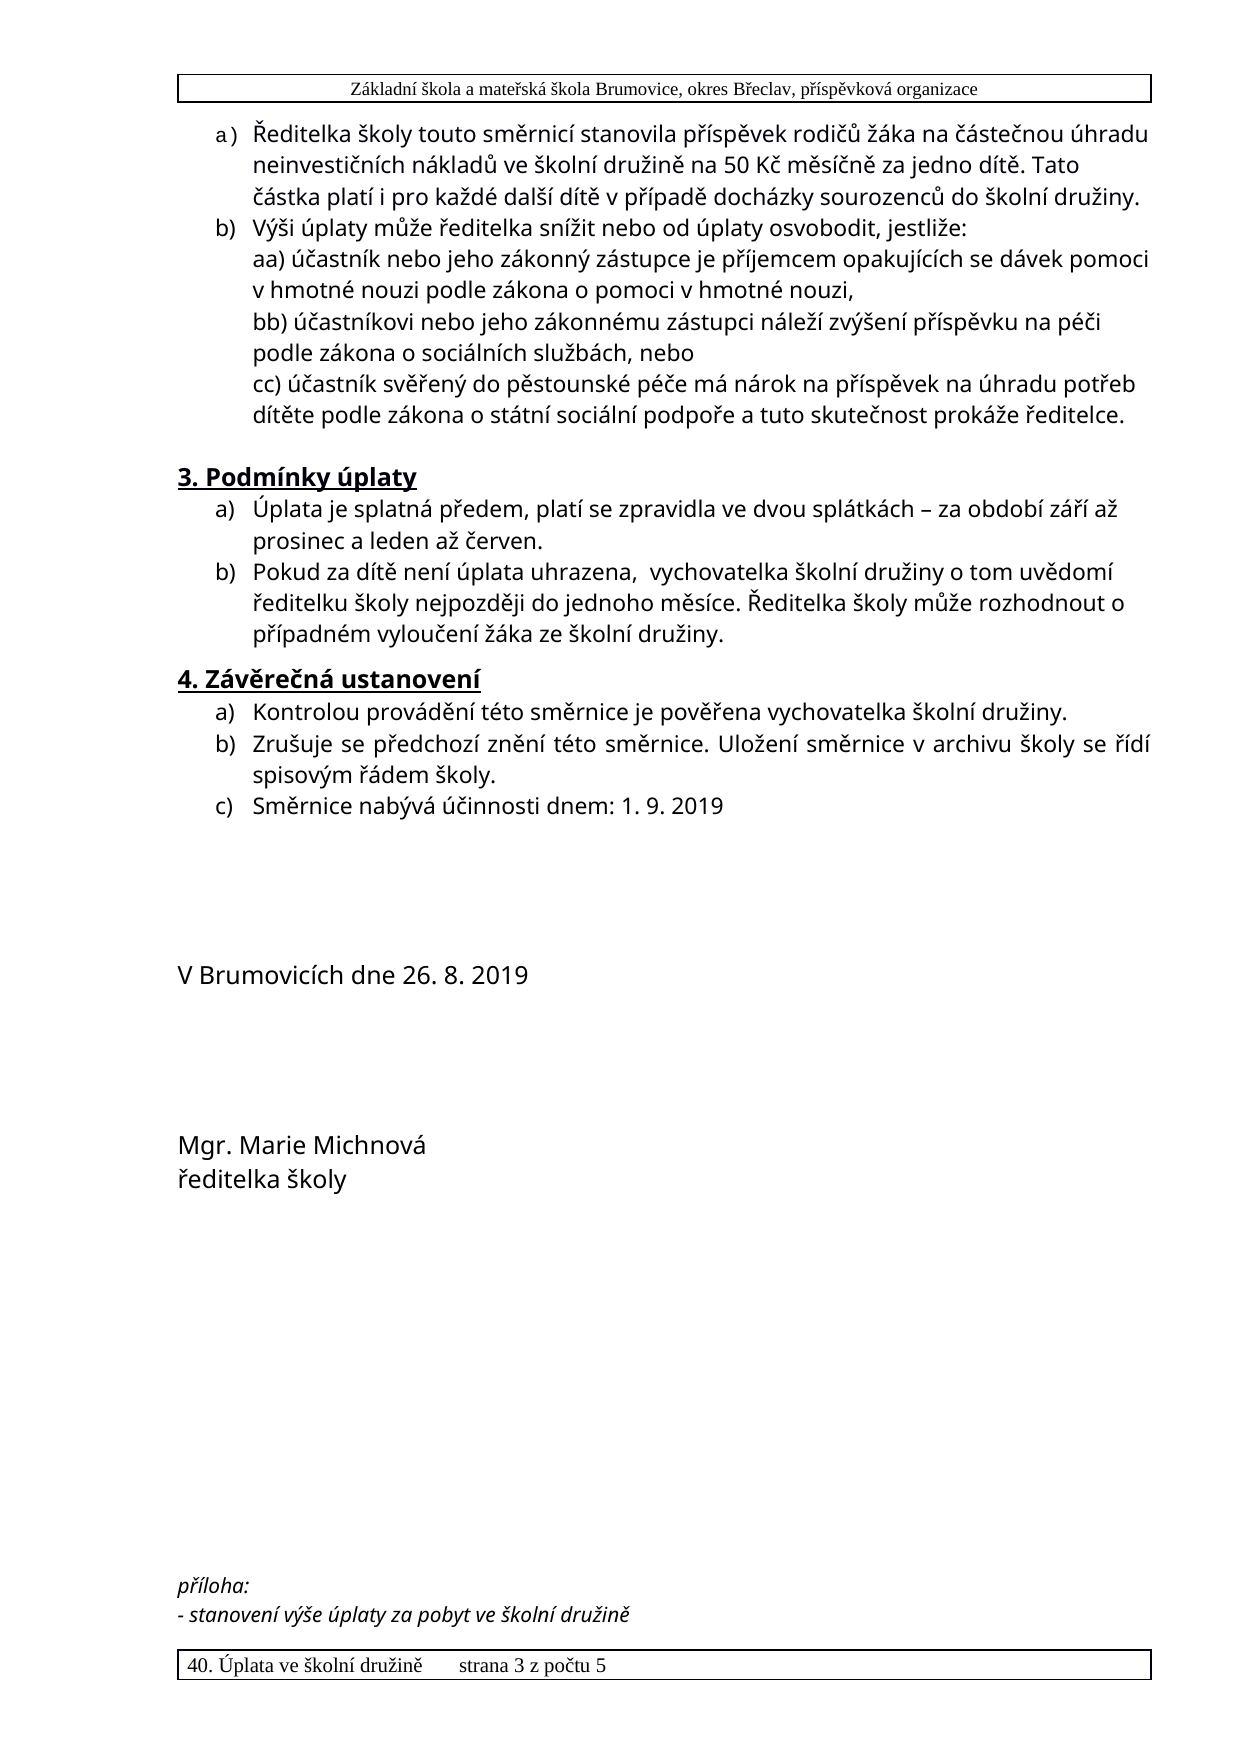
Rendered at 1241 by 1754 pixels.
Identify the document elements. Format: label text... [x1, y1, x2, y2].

list Pokud za dítě není úplata uhrazena, vychovatelka školní družiny o tom uvědomí ředitelku školy nejpozději do jednoho měsíce. Ředitelka školy může rozhodnout o případném vyloučení žáka ze školní družiny. [215, 556, 1152, 650]
text 4. Závěrečná ustanovení [177, 662, 1152, 696]
text bb) účastníkovi nebo jeho zákonnému zástupci náleží zvýšení příspěvku na péči podle zákona o sociálních službách, nebo [252, 306, 1152, 368]
text ředitelka školy [177, 1162, 1152, 1196]
text V Brumovicích dne 26. 8. 2019 [177, 957, 1152, 992]
text příloha: [177, 1571, 1152, 1600]
text - stanovení výše úplaty za pobyt ve školní družině [177, 1600, 1152, 1628]
list Zrušuje se předchozí znění této směrnice. Uložení směrnice v archivu školy se řídí spisovým řádem školy. [215, 727, 1152, 790]
list Kontrolou provádění této směrnice je pověřena vychovatelka školní družiny. [215, 696, 1152, 727]
text cc) účastník svěřený do pěstounské péče má nárok na příspěvek na úhradu potřeb dítěte podle zákona o státní sociální podpoře a tuto skutečnost prokáže ředitelce. [252, 368, 1152, 431]
list Výši úplaty může ředitelka snížit nebo od úplaty osvobodit, jestliže: aa) účastník nebo jeho zákonný zástupce je příjemcem opakujících se dávek pomoci v hmotné nouzi podle zákona o pomoci v hmotné nouzi, [215, 212, 1152, 306]
text Mgr. Marie Michnová [177, 1128, 1152, 1162]
list Úplata je splatná předem, platí se zpravidla ve dvou splátkách – za období září až prosinec a leden až červen. [215, 493, 1152, 556]
list Ředitelka školy touto směrnicí stanovila příspěvek rodičů žáka na částečnou úhradu neinvestičních nákladů ve školní družině na 50 Kč měsíčně za jedno dítě. Tato částka platí i pro každé další dítě v případě docházky sourozenců do školní družiny. [215, 118, 1152, 212]
text 3. Podmínky úplaty [177, 459, 1152, 493]
list Směrnice nabývá účinnosti dnem: 1. 9. 2019 [215, 790, 1152, 821]
